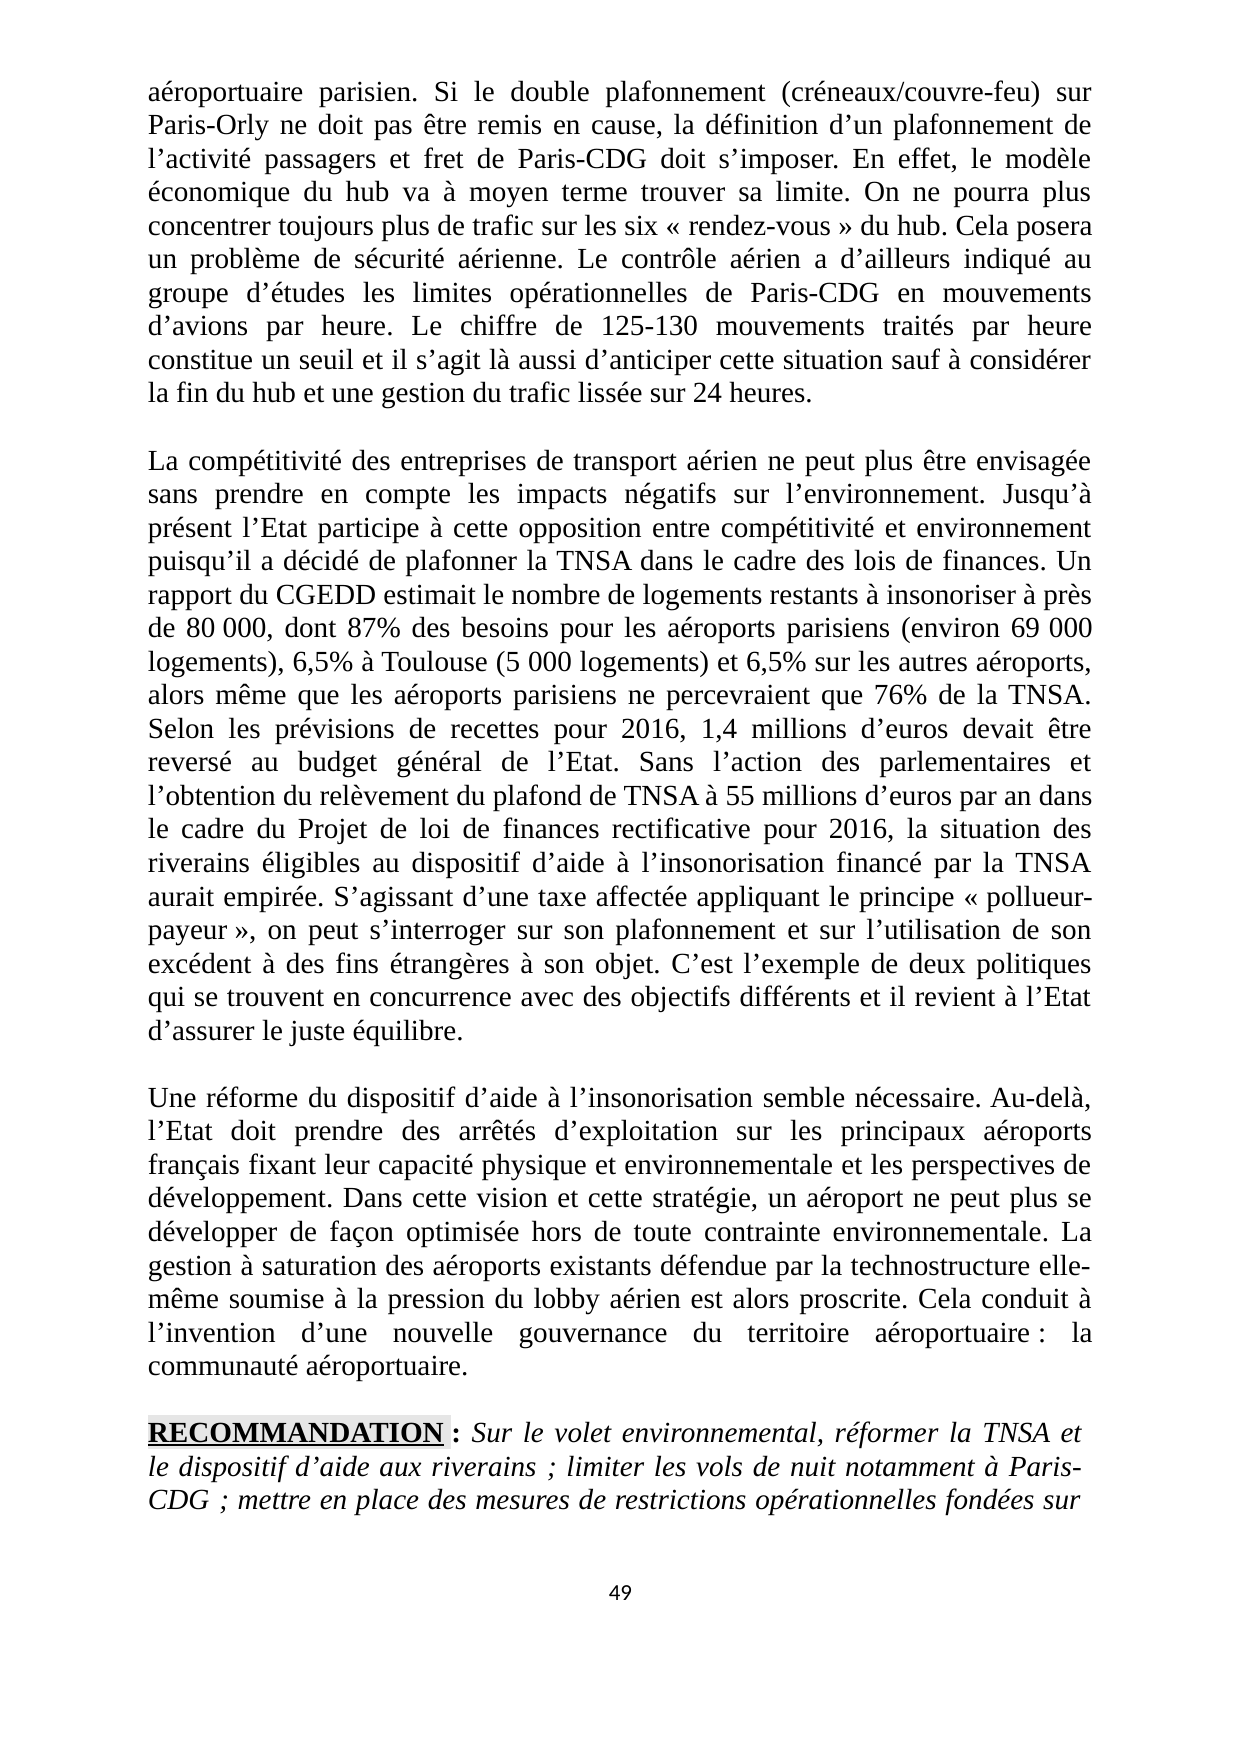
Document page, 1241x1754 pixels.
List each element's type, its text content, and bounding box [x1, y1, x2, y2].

text Une réforme du dispositif d’aide à l’insonorisation semble nécessaire. Au-delà, l’Etat doit prendre des arrêtés d’exploitation sur les principaux aéroports français fixant leur capacité physique et environnementale et les perspectives de développement. Dans cette vision et cette stratégie, un aéroport ne peut plus se développer de façon optimisée hors de toute contrainte environnementale. La gestion à saturation des aéroports existants défendue par la technostructure elle-même soumise à la pression du lobby aérien est alors proscrite. Cela conduit à l’invention d’une nouvelle gouvernance du territoire aéroportuaire : la communauté aéroportuaire. [148, 1080, 1092, 1382]
text La compétitivité des entreprises de transport aérien ne peut plus être envisagée sans prendre en compte les impacts négatifs sur l’environnement. Jusqu’à présent l’Etat participe à cette opposition entre compétitivité et environnement puisqu’il a décidé de plafonner la TNSA dans le cadre des lois de finances. Un rapport du CGEDD estimait le nombre de logements restants à insonoriser à près de 80 000, dont 87% des besoins pour les aéroports parisiens (environ 69 000 logements), 6,5% à Toulouse (5 000 logements) et 6,5% sur les autres aéroports, alors même que les aéroports parisiens ne percevraient que 76% de la TNSA. Selon les prévisions de recettes pour 2016, 1,4 millions d’euros devait être reversé au budget général de l’Etat. Sans l’action des parlementaires et l’obtention du relèvement du plafond de TNSA à 55 millions d’euros par an dans le cadre du Projet de loi de finances rectificative pour 2016, la situation des riverains éligibles au dispositif d’aide à l’insonorisation financé par la TNSA aurait empirée. S’agissant d’une taxe affectée appliquant le principe « pollueur-payeur », on peut s’interroger sur son plafonnement et sur l’utilisation de son excédent à des fins étrangères à son objet. C’est l’exemple de deux politiques qui se trouvent en concurrence avec des objectifs différents et il revient à l’Etat d’assurer le juste équilibre. [148, 443, 1092, 1046]
text aéroportuaire parisien. Si le double plafonnement (créneaux/couvre-feu) sur Paris-Orly ne doit pas être remis en cause, la définition d’un plafonnement de l’activité passagers et fret de Paris-CDG doit s’imposer. En effet, le modèle économique du hub va à moyen terme trouver sa limite. On ne pourra plus concentrer toujours plus de trafic sur les six « rendez-vous » du hub. Cela posera un problème de sécurité aérienne. Le contrôle aérien a d’ailleurs indiqué au groupe d’études les limites opérationnelles de Paris-CDG en mouvements d’avions par heure. Le chiffre de 125-130 mouvements traités par heure constitue un seuil et il s’agit là aussi d’anticiper cette situation sauf à considérer la fin du hub et une gestion du trafic lissée sur 24 heures. [148, 74, 1092, 409]
table_header RECOMMANDATION : Sur le volet environnemental, réformer la TNSA et le dispositif d’aide aux riverains ; limiter les vols de nuit notamment à Paris-CDG ; mettre en place des mesures de restrictions opérationnelles fondées sur [136, 1415, 1096, 1516]
